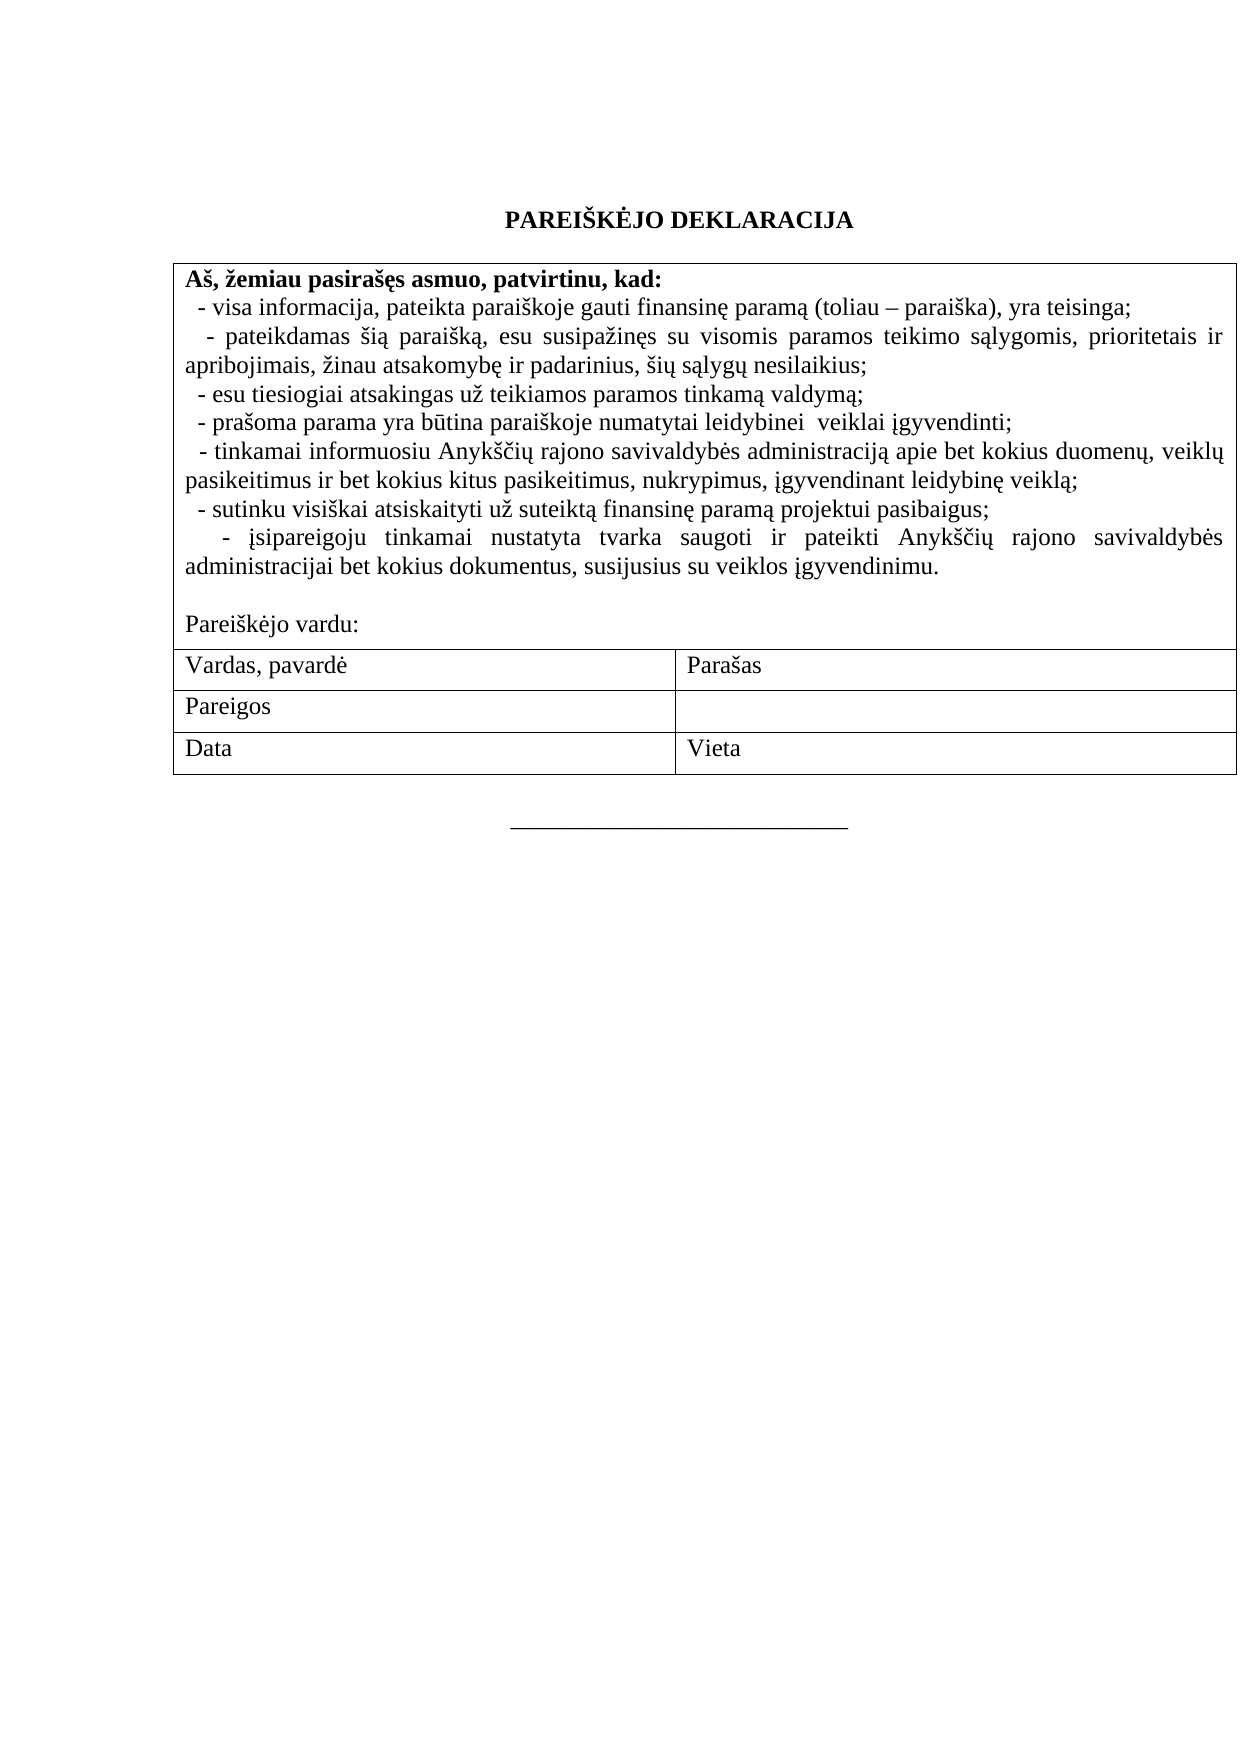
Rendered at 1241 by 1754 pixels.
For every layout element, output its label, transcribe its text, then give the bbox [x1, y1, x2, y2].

text PAREIŠKĖJO DEKLARACIJA [177, 205, 1181, 234]
table_cell Data [174, 733, 675, 773]
table_cell Vardas, pavardė [174, 650, 675, 690]
table_cell Parašas [676, 650, 1236, 690]
table_cell Pareigos [174, 691, 675, 732]
table_cell Vieta [676, 733, 1236, 773]
table_header Aš, žemiau pasirašęs asmuo, patvirtinu, kad: - - visa informacija, pateikta paraiškoje gauti finansinę paramą (toliau – paraiška), yra teisinga; - - pateikdamas šią paraišką, esu susipažinęs su visomis paramos teikimo sąlygomis, prioritetais ir apribojimais, žinau atsakomybę ir padarinius, šių sąlygų nesilaikius; - - esu tiesiogiai atsakingas už teikiamos paramos tinkamą valdymą; - - prašoma parama yra būtina paraiškoje numatytai leidybinei veiklai įgyvendinti; - - tinkamai informuosiu Anykščių rajono savivaldybės administraciją apie bet kokius duomenų, veiklų pasikeitimus ir bet kokius kitus pasikeitimus, nukrypimus, įgyvendinant leidybinę veiklą; - - sutinku visiškai atsiskaityti už suteiktą finansinę paramą projektui pasibaigus; - - įsipareigoju tinkamai nustatyta tvarka saugoti ir pateikti Anykščių rajono savivaldybės administracijai bet kokius dokumentus, susijusius su veiklos įgyvendinimu. - [174, 264, 1236, 609]
table_cell Pareiškėjo vardu: [174, 609, 1236, 649]
table_cell [676, 691, 1236, 732]
text ___________________________ [177, 803, 1181, 832]
